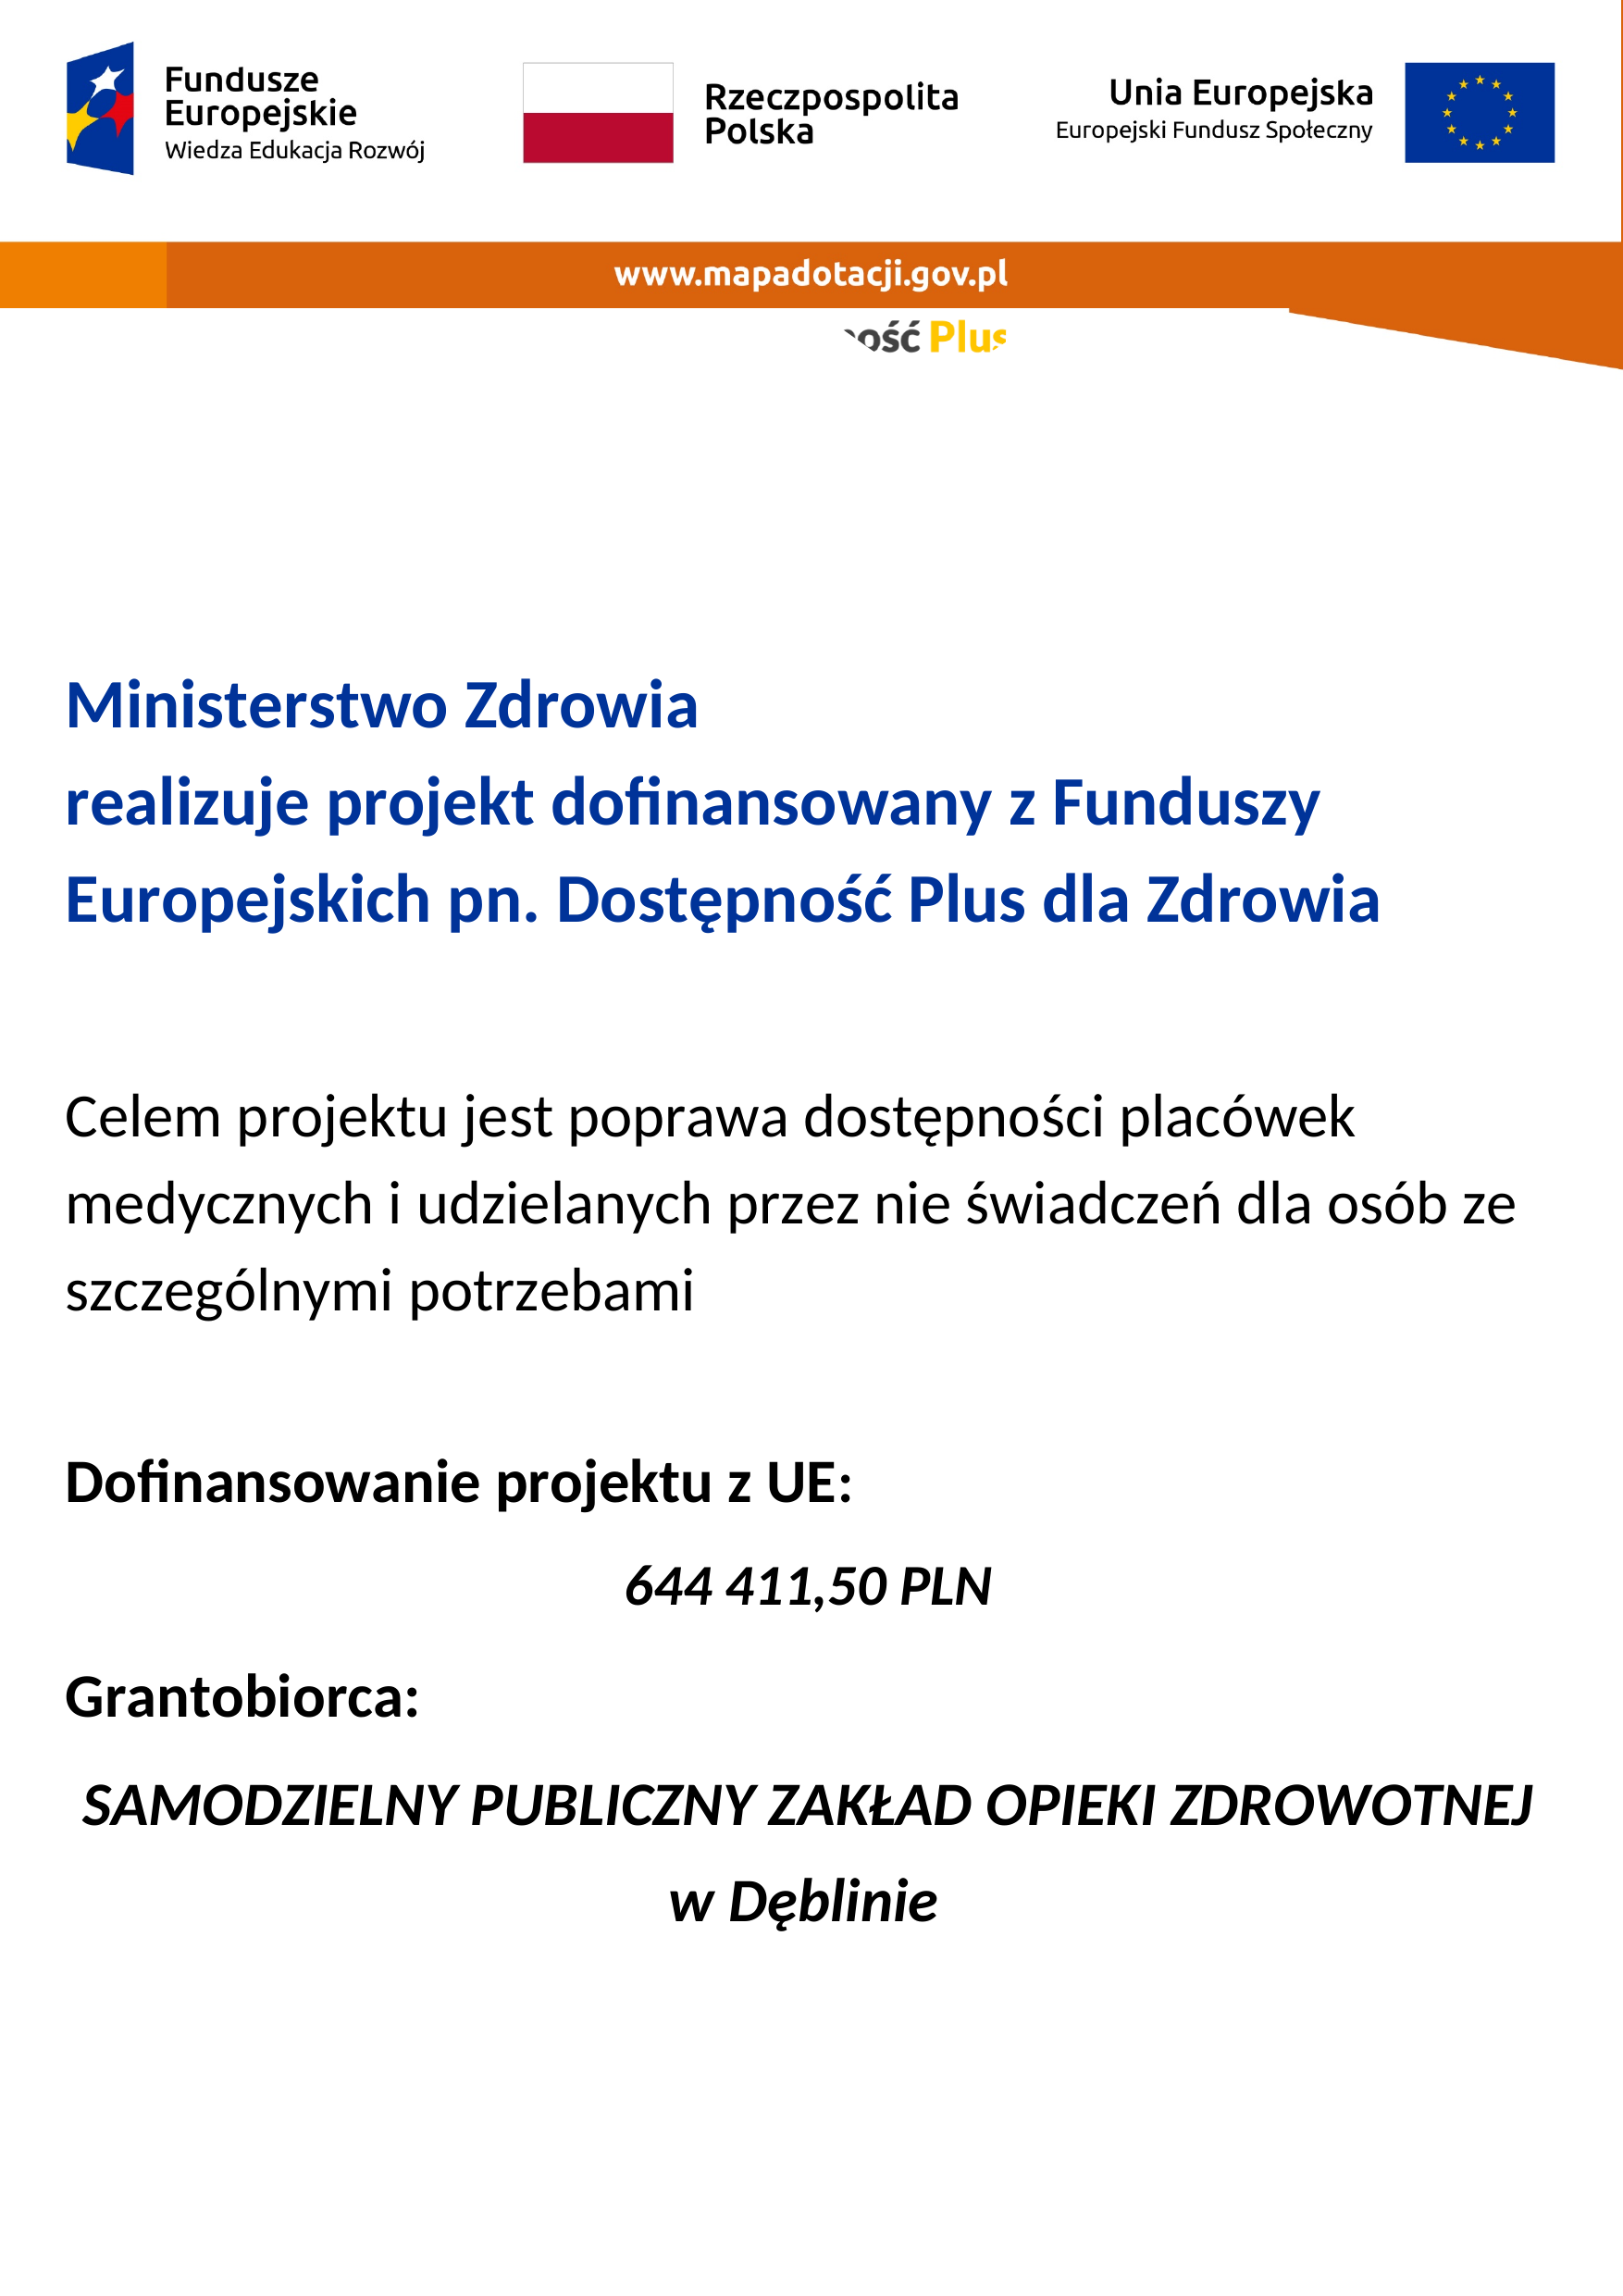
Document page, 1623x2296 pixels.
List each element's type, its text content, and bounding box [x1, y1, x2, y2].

text Grantobiorca: [65, 1649, 1558, 1734]
text Dofinansowanie projektu z UE: [65, 1443, 1558, 1519]
picture [0, 0, 1623, 434]
text SAMODZIELNY PUBLICZNY ZAKŁAD OPIEKI ZDROWOTNEJ w Dęblinie [65, 1766, 1558, 1939]
text Ministerstwo Zdrowia realizuje projekt dofinansowany z Funduszy Europejskich pn. Dostępność Plus dla Zdrowia [65, 660, 1558, 939]
text 644 411,50 PLN [65, 1549, 1558, 1620]
text Celem projektu jest poprawa dostępności placówek medycznych i udzielanych przez nie świadczeń dla osób ze szczególnymi potrzebami [65, 1077, 1558, 1412]
